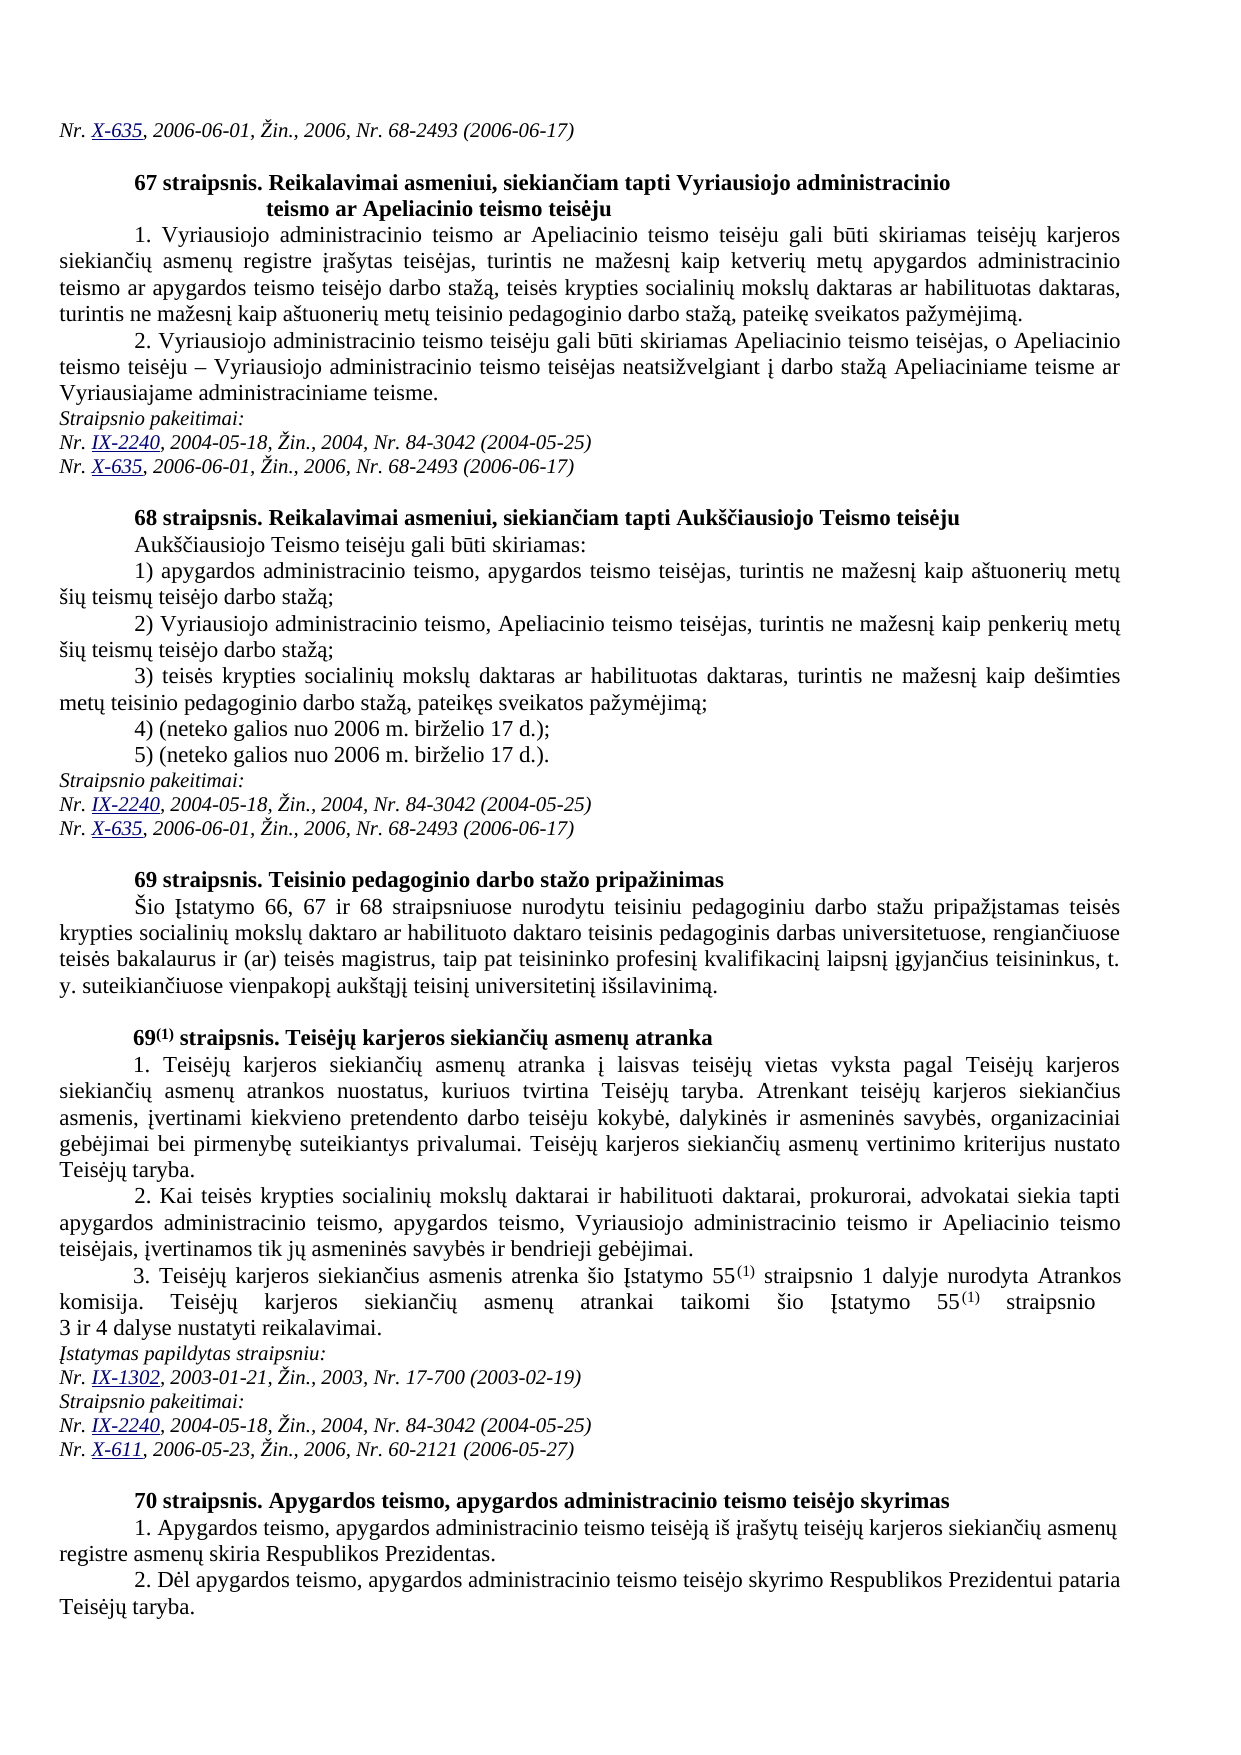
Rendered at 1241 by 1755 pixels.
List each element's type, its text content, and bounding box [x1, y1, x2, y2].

text Nr. X-611, 2006-05-23, Žin., 2006, Nr. 60-2121 (2006-05-27) [59, 1437, 1122, 1461]
text Nr. IX-1302, 2003-01-21, Žin., 2003, Nr. 17-700 (2003-02-19) [59, 1365, 1122, 1389]
text Nr. X-635, 2006-06-01, Žin., 2006, Nr. 68-2493 (2006-06-17) [59, 816, 1122, 840]
text 3. Teisėjų karjeros siekiančius asmenis atrenka šio Įstatymo 55(1) straipsnio 1 dalyje nurodyta Atrankos komisija. Teisėjų karjeros siekiančių asmenų atrankai taikomi šio Įstatymo 55(1) straipsnio 3 ir 4 dalyse nustatyti reikalavimai. [59, 1262, 1122, 1341]
text Straipsnio pakeitimai: [59, 768, 1122, 792]
text Įstatymas papildytas straipsniu: [59, 1341, 1122, 1365]
text 2. Dėl apygardos teismo, apygardos administracinio teismo teisėjo skyrimo Respublikos Prezidentui pataria Teisėjų taryba. [59, 1566, 1122, 1619]
text Straipsnio pakeitimai: [59, 1389, 1122, 1413]
text 1. Vyriausiojo administracinio teismo ar Apeliacinio teismo teisėju gali būti skiriamas teisėjų karjeros siekiančių asmenų registre įrašytas teisėjas, turintis ne mažesnį kaip ketverių metų apygardos administracinio teismo ar apygardos teismo teisėjo darbo stažą, teisės krypties socialinių mokslų daktaras ar habilituotas daktaras, turintis ne mažesnį kaip aštuonerių metų teisinio pedagoginio darbo stažą, pateikę sveikatos pažymėjimą. [59, 221, 1122, 327]
text teismo ar Apeliacinio teismo teisėju [266, 195, 1122, 221]
text Straipsnio pakeitimai: [59, 406, 1122, 430]
text 1. Teisėjų karjeros siekiančių asmenų atranka į laisvas teisėjų vietas vyksta pagal Teisėjų karjeros siekiančių asmenų atrankos nuostatus, kuriuos tvirtina Teisėjų taryba. Atrenkant teisėjų karjeros siekiančius asmenis, įvertinami kiekvieno pretendento darbo teisėju kokybė, dalykinės ir asmeninės savybės, organizaciniai gebėjimai bei pirmenybę suteikiantys privalumai. Teisėjų karjeros siekiančių asmenų vertinimo kriterijus nustato Teisėjų taryba. [59, 1051, 1122, 1183]
text 69 straipsnis. Teisinio pedagoginio darbo stažo pripažinimas [59, 866, 1122, 893]
text 2) Vyriausiojo administracinio teismo, Apeliacinio teismo teisėjas, turintis ne mažesnį kaip penkerių metų šių teismų teisėjo darbo stažą; [59, 610, 1122, 662]
text 68 straipsnis. Reikalavimai asmeniui, siekiančiam tapti Aukščiausiojo Teismo teisėju [134, 504, 1122, 531]
text 1. Apygardos teismo, apygardos administracinio teismo teisėją iš įrašytų teisėjų karjeros siekiančių asmenų registre asmenų skiria Respublikos Prezidentas. [59, 1514, 1122, 1566]
text Nr. IX-2240, 2004-05-18, Žin., 2004, Nr. 84-3042 (2004-05-25) [59, 430, 1122, 454]
text Nr. IX-2240, 2004-05-18, Žin., 2004, Nr. 84-3042 (2004-05-25) [59, 1413, 1122, 1437]
text Nr. IX-2240, 2004-05-18, Žin., 2004, Nr. 84-3042 (2004-05-25) [59, 792, 1122, 816]
text 67 straipsnis. Reikalavimai asmeniui, siekiančiam tapti Vyriausiojo administracinio [134, 168, 1122, 195]
text 4) (neteko galios nuo 2006 m. birželio 17 d.); [59, 715, 1122, 741]
text 1) apygardos administracinio teismo, apygardos teismo teisėjas, turintis ne mažesnį kaip aštuonerių metų šių teismų teisėjo darbo stažą; [59, 557, 1122, 610]
text 2. Vyriausiojo administracinio teismo teisėju gali būti skiriamas Apeliacinio teismo teisėjas, o Apeliacinio teismo teisėju – Vyriausiojo administracinio teismo teisėjas neatsižvelgiant į darbo stažą Apeliaciniame teisme ar Vyriausiajame administraciniame teisme. [59, 327, 1122, 406]
text Nr. X-635, 2006-06-01, Žin., 2006, Nr. 68-2493 (2006-06-17) [59, 454, 1122, 478]
text Aukščiausiojo Teismo teisėju gali būti skiriamas: [59, 531, 1122, 557]
text 2. Kai teisės krypties socialinių mokslų daktarai ir habilituoti daktarai, prokurorai, advokatai siekia tapti apygardos administracinio teismo, apygardos teismo, Vyriausiojo administracinio teismo ir Apeliacinio teismo teisėjais, įvertinamos tik jų asmeninės savybės ir bendrieji gebėjimai. [59, 1183, 1122, 1262]
text Nr. X-635, 2006-06-01, Žin., 2006, Nr. 68-2493 (2006-06-17) [59, 118, 1122, 142]
text 69(1) straipsnis. Teisėjų karjeros siekiančių asmenų atranka [59, 1024, 1122, 1051]
text Šio Įstatymo 66, 67 ir 68 straipsniuose nurodytu teisiniu pedagoginiu darbo stažu pripažįstamas teisės krypties socialinių mokslų daktaro ar habilituoto daktaro teisinis pedagoginis darbas universitetuose, rengiančiuose teisės bakalaurus ir (ar) teisės magistrus, taip pat teisininko profesinį kvalifikacinį laipsnį įgyjančius teisininkus, t. y. suteikiančiuose vienpakopį aukštąjį teisinį universitetinį išsilavinimą. [59, 893, 1122, 998]
text 70 straipsnis. Apygardos teismo, apygardos administracinio teismo teisėjo skyrimas [134, 1487, 1122, 1514]
text 3) teisės krypties socialinių mokslų daktaras ar habilituotas daktaras, turintis ne mažesnį kaip dešimties metų teisinio pedagoginio darbo stažą, pateikęs sveikatos pažymėjimą; [59, 662, 1122, 715]
text 5) (neteko galios nuo 2006 m. birželio 17 d.). [59, 741, 1122, 768]
